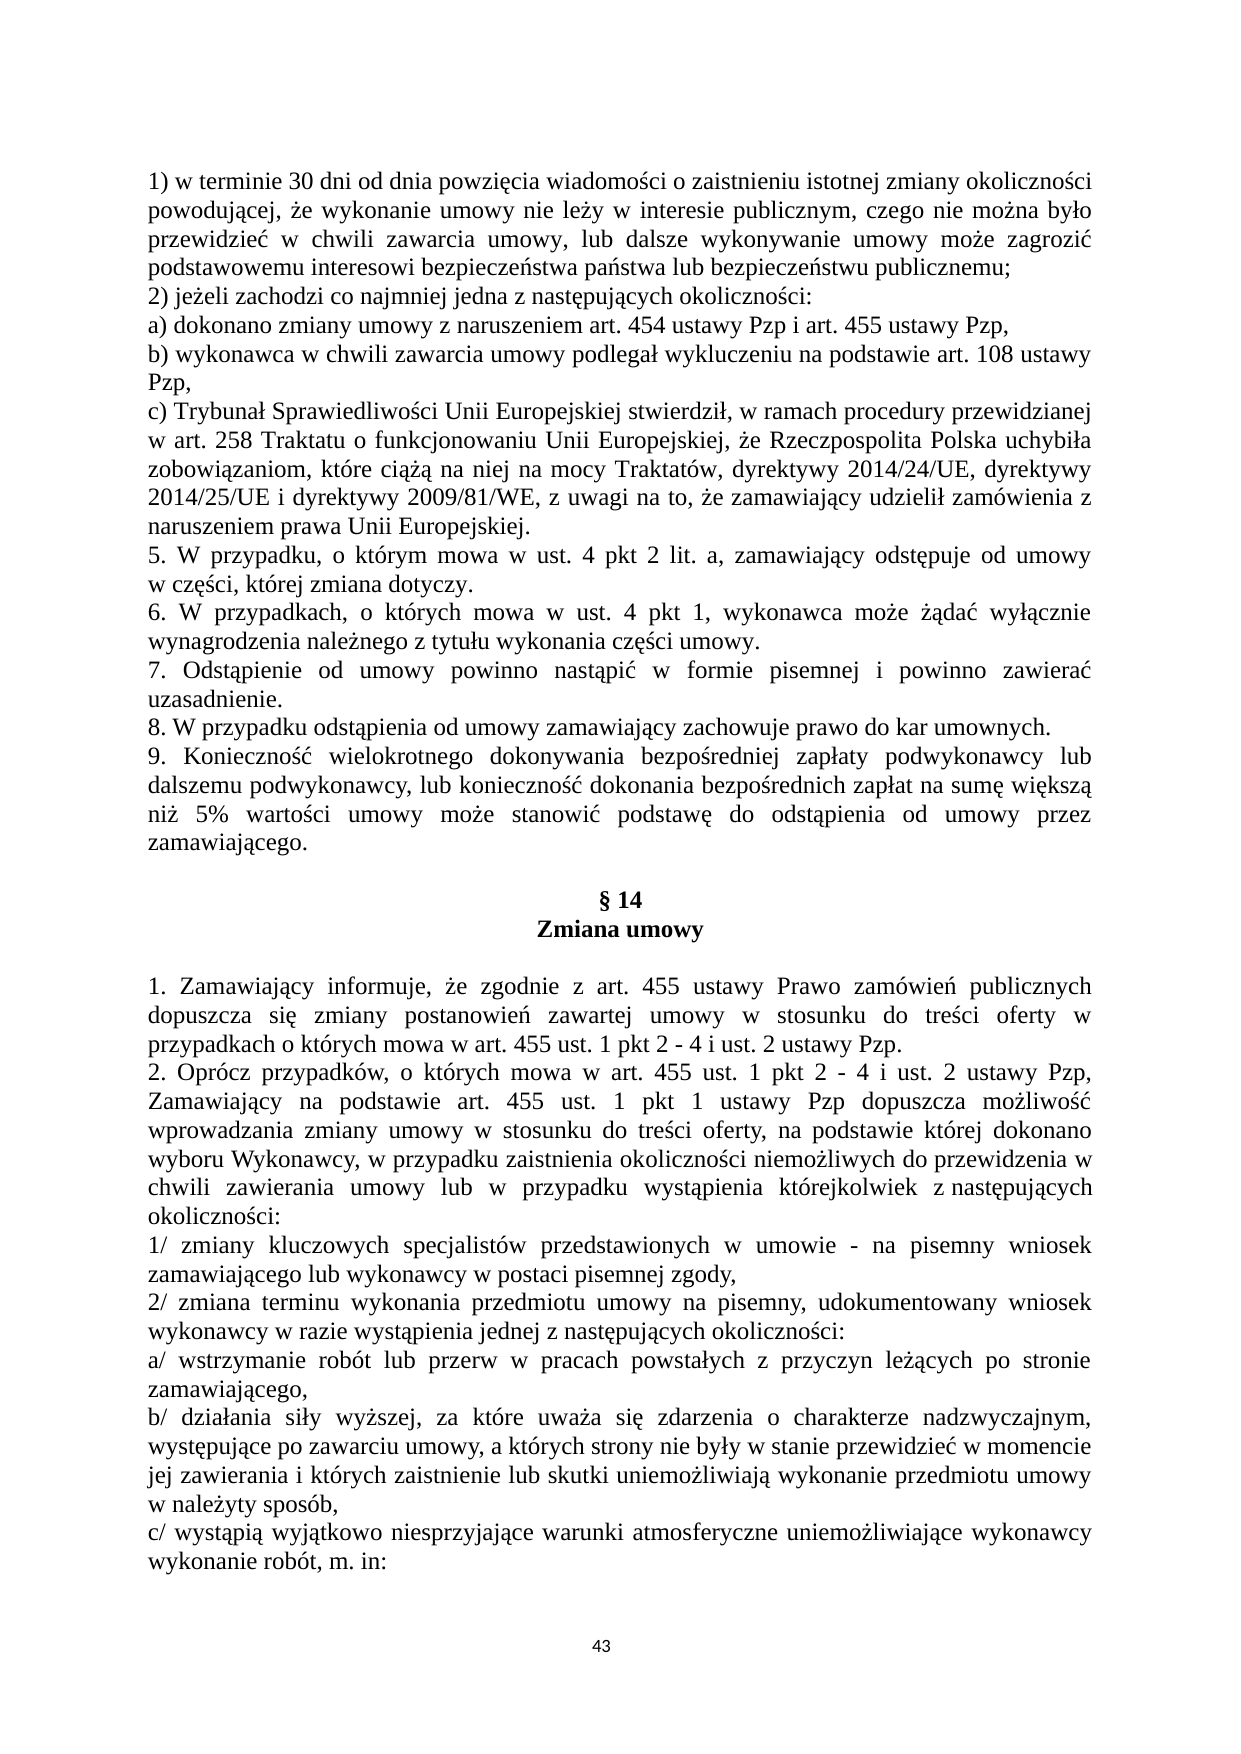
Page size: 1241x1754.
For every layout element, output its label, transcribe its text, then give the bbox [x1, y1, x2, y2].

text b/ działania siły wyższej, za które uważa się zdarzenia o charakterze nadzwyczajnym, występujące po zawarciu umowy, a których strony nie były w stanie przewidzieć w momencie jej zawierania i których zaistnienie lub skutki uniemożliwiają wykonanie przedmiotu umowy w należyty sposób, [148, 1402, 1093, 1517]
text 5. W przypadku, o którym mowa w ust. 4 pkt 2 lit. a, zamawiający odstępuje od umowy w części, której zmiana dotyczy. [148, 540, 1093, 597]
text 1) w terminie 30 dni od dnia powzięcia wiadomości o zaistnieniu istotnej zmiany okoliczności powodującej, że wykonanie umowy nie leży w interesie publicznym, czego nie można było przewidzieć w chwili zawarcia umowy, lub dalsze wykonywanie umowy może zagrozić podstawowemu interesowi bezpieczeństwa państwa lub bezpieczeństwu publicznemu; [148, 166, 1093, 281]
text 1. Zamawiający informuje, że zgodnie z art. 455 ustawy Prawo zamówień publicznych dopuszcza się zmiany postanowień zawartej umowy w stosunku do treści oferty w przypadkach o których mowa w art. 455 ust. 1 pkt 2 - 4 i ust. 2 ustawy Pzp. [148, 971, 1093, 1057]
text c) Trybunał Sprawiedliwości Unii Europejskiej stwierdził, w ramach procedury przewidzianej w art. 258 Traktatu o funkcjonowaniu Unii Europejskiej, że Rzeczpospolita Polska uchybiła zobowiązaniom, które ciążą na niej na mocy Traktatów, dyrektywy 2014/24/UE, dyrektywy 2014/25/UE i dyrektywy 2009/81/WE, z uwagi na to, że zamawiający udzielił zamówienia z naruszeniem prawa Unii Europejskiej. [148, 396, 1093, 540]
text § 14 [148, 885, 1093, 914]
text a/ wstrzymanie robót lub przerw w pracach powstałych z przyczyn leżących po stronie zamawiającego, [148, 1345, 1093, 1402]
text 2) jeżeli zachodzi co najmniej jedna z następujących okoliczności: [148, 281, 1093, 310]
text 9. Konieczność wielokrotnego dokonywania bezpośredniej zapłaty podwykonawcy lub dalszemu podwykonawcy, lub konieczność dokonania bezpośrednich zapłat na sumę większą niż 5% wartości umowy może stanowić podstawę do odstąpienia od umowy przez zamawiającego. [148, 741, 1093, 856]
text 1/ zmiany kluczowych specjalistów przedstawionych w umowie - na pisemny wniosek zamawiającego lub wykonawcy w postaci pisemnej zgody, [148, 1230, 1093, 1287]
text a) dokonano zmiany umowy z naruszeniem art. 454 ustawy Pzp i art. 455 ustawy Pzp, [148, 310, 1093, 339]
text 7. Odstąpienie od umowy powinno nastąpić w formie pisemnej i powinno zawierać uzasadnienie. [148, 655, 1093, 712]
text c/ wystąpią wyjątkowo niesprzyjające warunki atmosferyczne uniemożliwiające wykonawcy wykonanie robót, m. in: [148, 1517, 1093, 1575]
text 8. W przypadku odstąpienia od umowy zamawiający zachowuje prawo do kar umownych. [148, 712, 1093, 741]
text Zmiana umowy [148, 914, 1093, 942]
text 2/ zmiana terminu wykonania przedmiotu umowy na pisemny, udokumentowany wniosek wykonawcy w razie wystąpienia jednej z następujących okoliczności: [148, 1287, 1093, 1345]
text 6. W przypadkach, o których mowa w ust. 4 pkt 1, wykonawca może żądać wyłącznie wynagrodzenia należnego z tytułu wykonania części umowy. [148, 597, 1093, 655]
text b) wykonawca w chwili zawarcia umowy podlegał wykluczeniu na podstawie art. 108 ustawy Pzp, [148, 339, 1093, 396]
text 2. Oprócz przypadków, o których mowa w art. 455 ust. 1 pkt 2 - 4 i ust. 2 ustawy Pzp, Zamawiający na podstawie art. 455 ust. 1 pkt 1 ustawy Pzp dopuszcza możliwość wprowadzania zmiany umowy w stosunku do treści oferty, na podstawie której dokonano wyboru Wykonawcy, w przypadku zaistnienia okoliczności niemożliwych do przewidzenia w chwili zawierania umowy lub w przypadku wystąpienia którejkolwiek z następujących okoliczności: [148, 1057, 1093, 1230]
